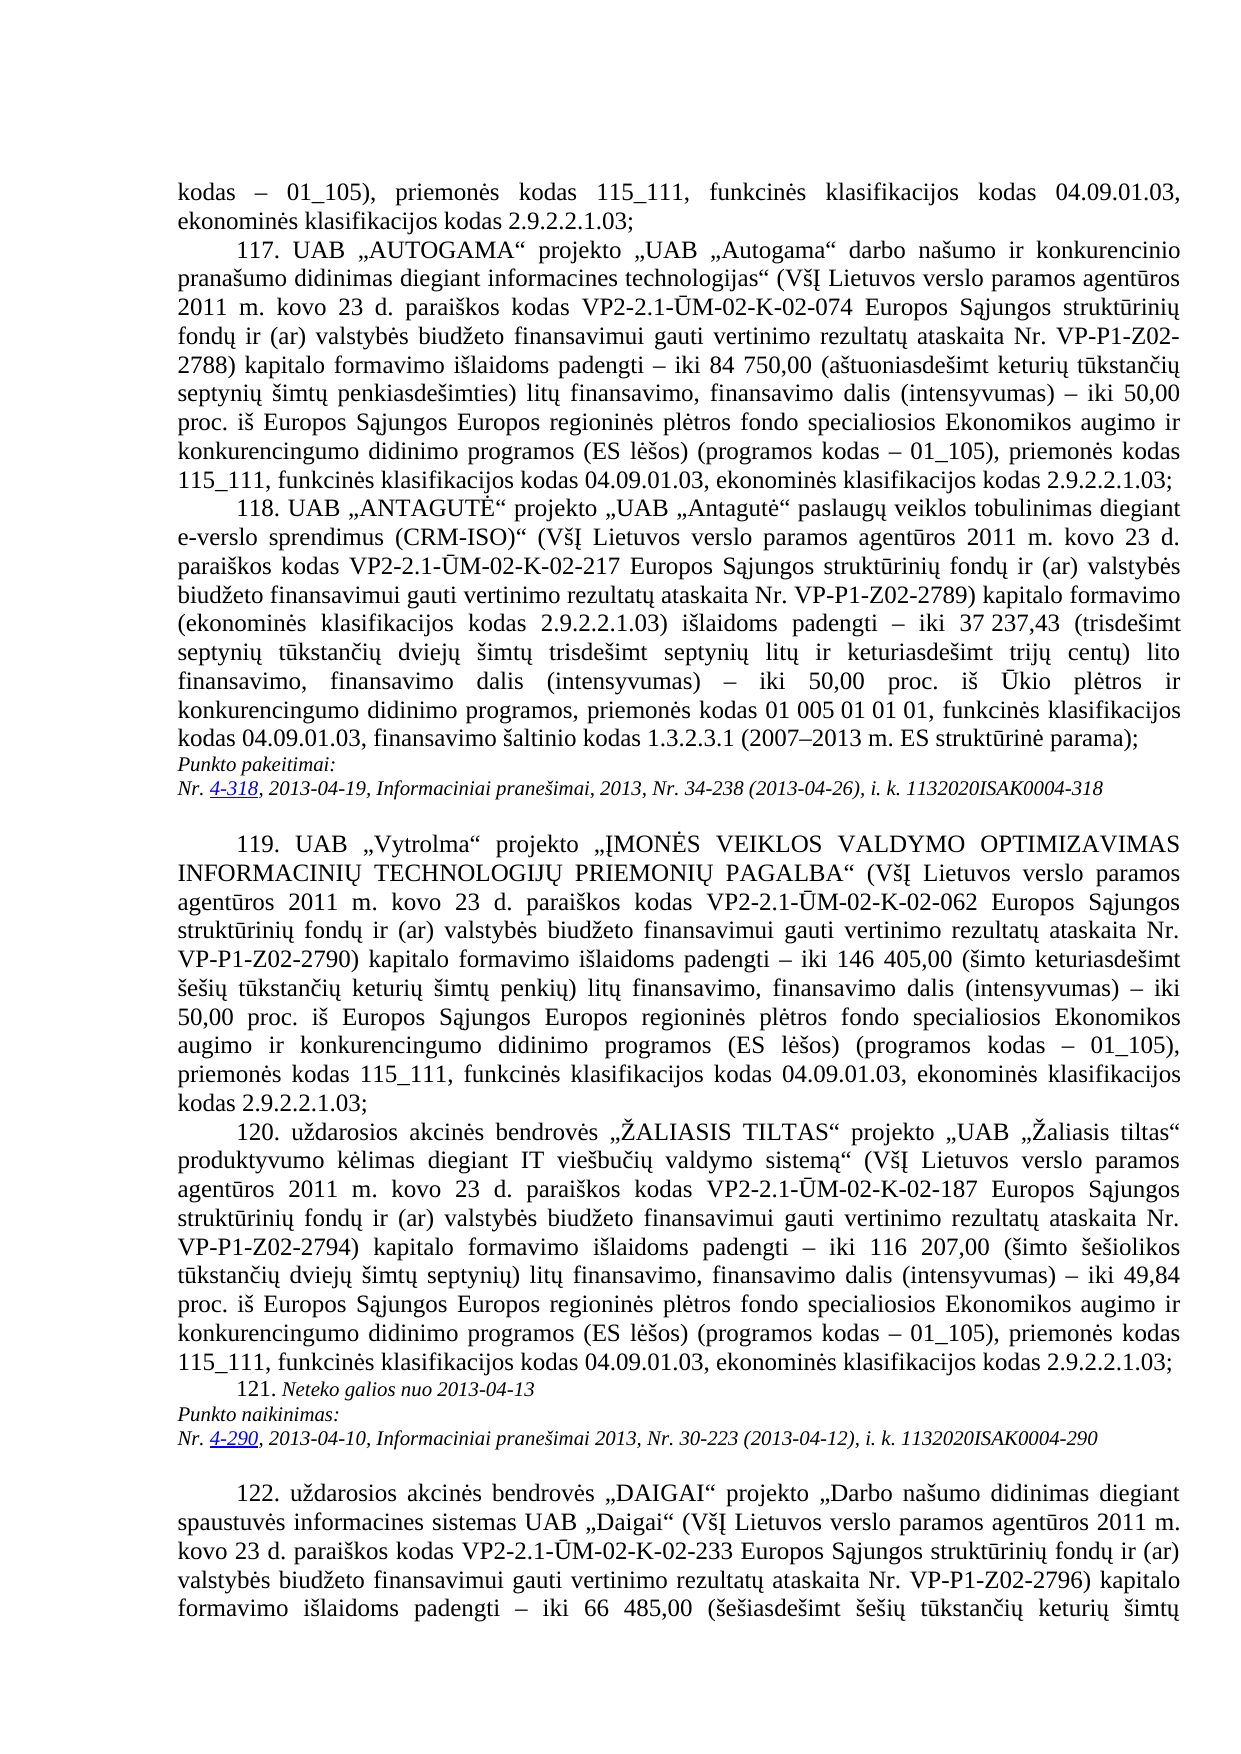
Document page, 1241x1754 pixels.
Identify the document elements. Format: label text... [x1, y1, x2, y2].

text 122. uždarosios akcinės bendrovės „DAIGAI“ projekto „Darbo našumo didinimas diegiant spaustuvės informacines sistemas UAB „Daigai“ (VšĮ Lietuvos verslo paramos agentūros 2011 m. kovo 23 d. paraiškos kodas VP2-2.1-ŪM-02-K-02-233 Europos Sąjungos struktūrinių fondų ir (ar) valstybės biudžeto finansavimui gauti vertinimo rezultatų ataskaita Nr. VP-P1-Z02-2796) kapitalo formavimo išlaidoms padengti – iki 66 485,00 (šešiasdešimt šešių tūkstančių keturių šimtų [177, 1478, 1181, 1622]
text Punkto pakeitimai: [177, 752, 1181, 776]
text Punkto naikinimas: [177, 1402, 1181, 1426]
text 117. UAB „AUTOGAMA“ projekto „UAB „Autogama“ darbo našumo ir konkurencinio pranašumo didinimas diegiant informacines technologijas“ (VšĮ Lietuvos verslo paramos agentūros 2011 m. kovo 23 d. paraiškos kodas VP2-2.1-ŪM-02-K-02-074 Europos Sąjungos struktūrinių fondų ir (ar) valstybės biudžeto finansavimui gauti vertinimo rezultatų ataskaita Nr. VP-P1-Z02-2788) kapitalo formavimo išlaidoms padengti – iki 84 750,00 (aštuoniasdešimt keturių tūkstančių septynių šimtų penkiasdešimties) litų finansavimo, finansavimo dalis (intensyvumas) – iki 50,00 proc. iš Europos Sąjungos Europos regioninės plėtros fondo specialiosios Ekonomikos augimo ir konkurencingumo didinimo programos (ES lėšos) (programos kodas – 01_105), priemonės kodas 115_111, funkcinės klasifikacijos kodas 04.09.01.03, ekonominės klasifikacijos kodas 2.9.2.2.1.03; [177, 235, 1181, 493]
text 121. Neteko galios nuo 2013-04-13 [177, 1375, 1181, 1402]
text 118. UAB „ANTAGUTĖ“ projekto „UAB „Antagutė“ paslaugų veiklos tobulinimas diegiant e-verslo sprendimus (CRM-ISO)“ (VšĮ Lietuvos verslo paramos agentūros 2011 m. kovo 23 d. paraiškos kodas VP2-2.1-ŪM-02-K-02-217 Europos Sąjungos struktūrinių fondų ir (ar) valstybės biudžeto finansavimui gauti vertinimo rezultatų ataskaita Nr. VP-P1-Z02-2789) kapitalo formavimo (ekonominės klasifikacijos kodas 2.9.2.2.1.03) išlaidoms padengti – iki 37 237,43 (trisdešimt septynių tūkstančių dviejų šimtų trisdešimt septynių litų ir keturiasdešimt trijų centų) lito finansavimo, finansavimo dalis (intensyvumas) – iki 50,00 proc. iš Ūkio plėtros ir konkurencingumo didinimo programos, priemonės kodas 01 005 01 01 01, funkcinės klasifikacijos kodas 04.09.01.03, finansavimo šaltinio kodas 1.3.2.3.1 (2007–2013 m. ES struktūrinė parama); [177, 493, 1181, 752]
text Nr. 4-290, 2013-04-10, Informaciniai pranešimai 2013, Nr. 30-223 (2013-04-12), i. k. 1132020ISAK0004-290 [177, 1426, 1181, 1450]
text 119. UAB „Vytrolma“ projekto „ĮMONĖS VEIKLOS VALDYMO OPTIMIZAVIMAS INFORMACINIŲ TECHNOLOGIJŲ PRIEMONIŲ PAGALBA“ (VšĮ Lietuvos verslo paramos agentūros 2011 m. kovo 23 d. paraiškos kodas VP2-2.1-ŪM-02-K-02-062 Europos Sąjungos struktūrinių fondų ir (ar) valstybės biudžeto finansavimui gauti vertinimo rezultatų ataskaita Nr. VP-P1-Z02-2790) kapitalo formavimo išlaidoms padengti – iki 146 405,00 (šimto keturiasdešimt šešių tūkstančių keturių šimtų penkių) litų finansavimo, finansavimo dalis (intensyvumas) – iki 50,00 proc. iš Europos Sąjungos Europos regioninės plėtros fondo specialiosios Ekonomikos augimo ir konkurencingumo didinimo programos (ES lėšos) (programos kodas – 01_105), priemonės kodas 115_111, funkcinės klasifikacijos kodas 04.09.01.03, ekonominės klasifikacijos kodas 2.9.2.2.1.03; [177, 829, 1181, 1117]
text kodas – 01_105), priemonės kodas 115_111, funkcinės klasifikacijos kodas 04.09.01.03, ekonominės klasifikacijos kodas 2.9.2.2.1.03; [177, 177, 1181, 235]
text Nr. 4-318, 2013-04-19, Informaciniai pranešimai, 2013, Nr. 34-238 (2013-04-26), i. k. 1132020ISAK0004-318 [177, 776, 1181, 800]
text 120. uždarosios akcinės bendrovės „ŽALIASIS TILTAS“ projekto „UAB „Žaliasis tiltas“ produktyvumo kėlimas diegiant IT viešbučių valdymo sistemą“ (VšĮ Lietuvos verslo paramos agentūros 2011 m. kovo 23 d. paraiškos kodas VP2-2.1-ŪM-02-K-02-187 Europos Sąjungos struktūrinių fondų ir (ar) valstybės biudžeto finansavimui gauti vertinimo rezultatų ataskaita Nr. VP-P1-Z02-2794) kapitalo formavimo išlaidoms padengti – iki 116 207,00 (šimto šešiolikos tūkstančių dviejų šimtų septynių) litų finansavimo, finansavimo dalis (intensyvumas) – iki 49,84 proc. iš Europos Sąjungos Europos regioninės plėtros fondo specialiosios Ekonomikos augimo ir konkurencingumo didinimo programos (ES lėšos) (programos kodas – 01_105), priemonės kodas 115_111, funkcinės klasifikacijos kodas 04.09.01.03, ekonominės klasifikacijos kodas 2.9.2.2.1.03; [177, 1117, 1181, 1375]
